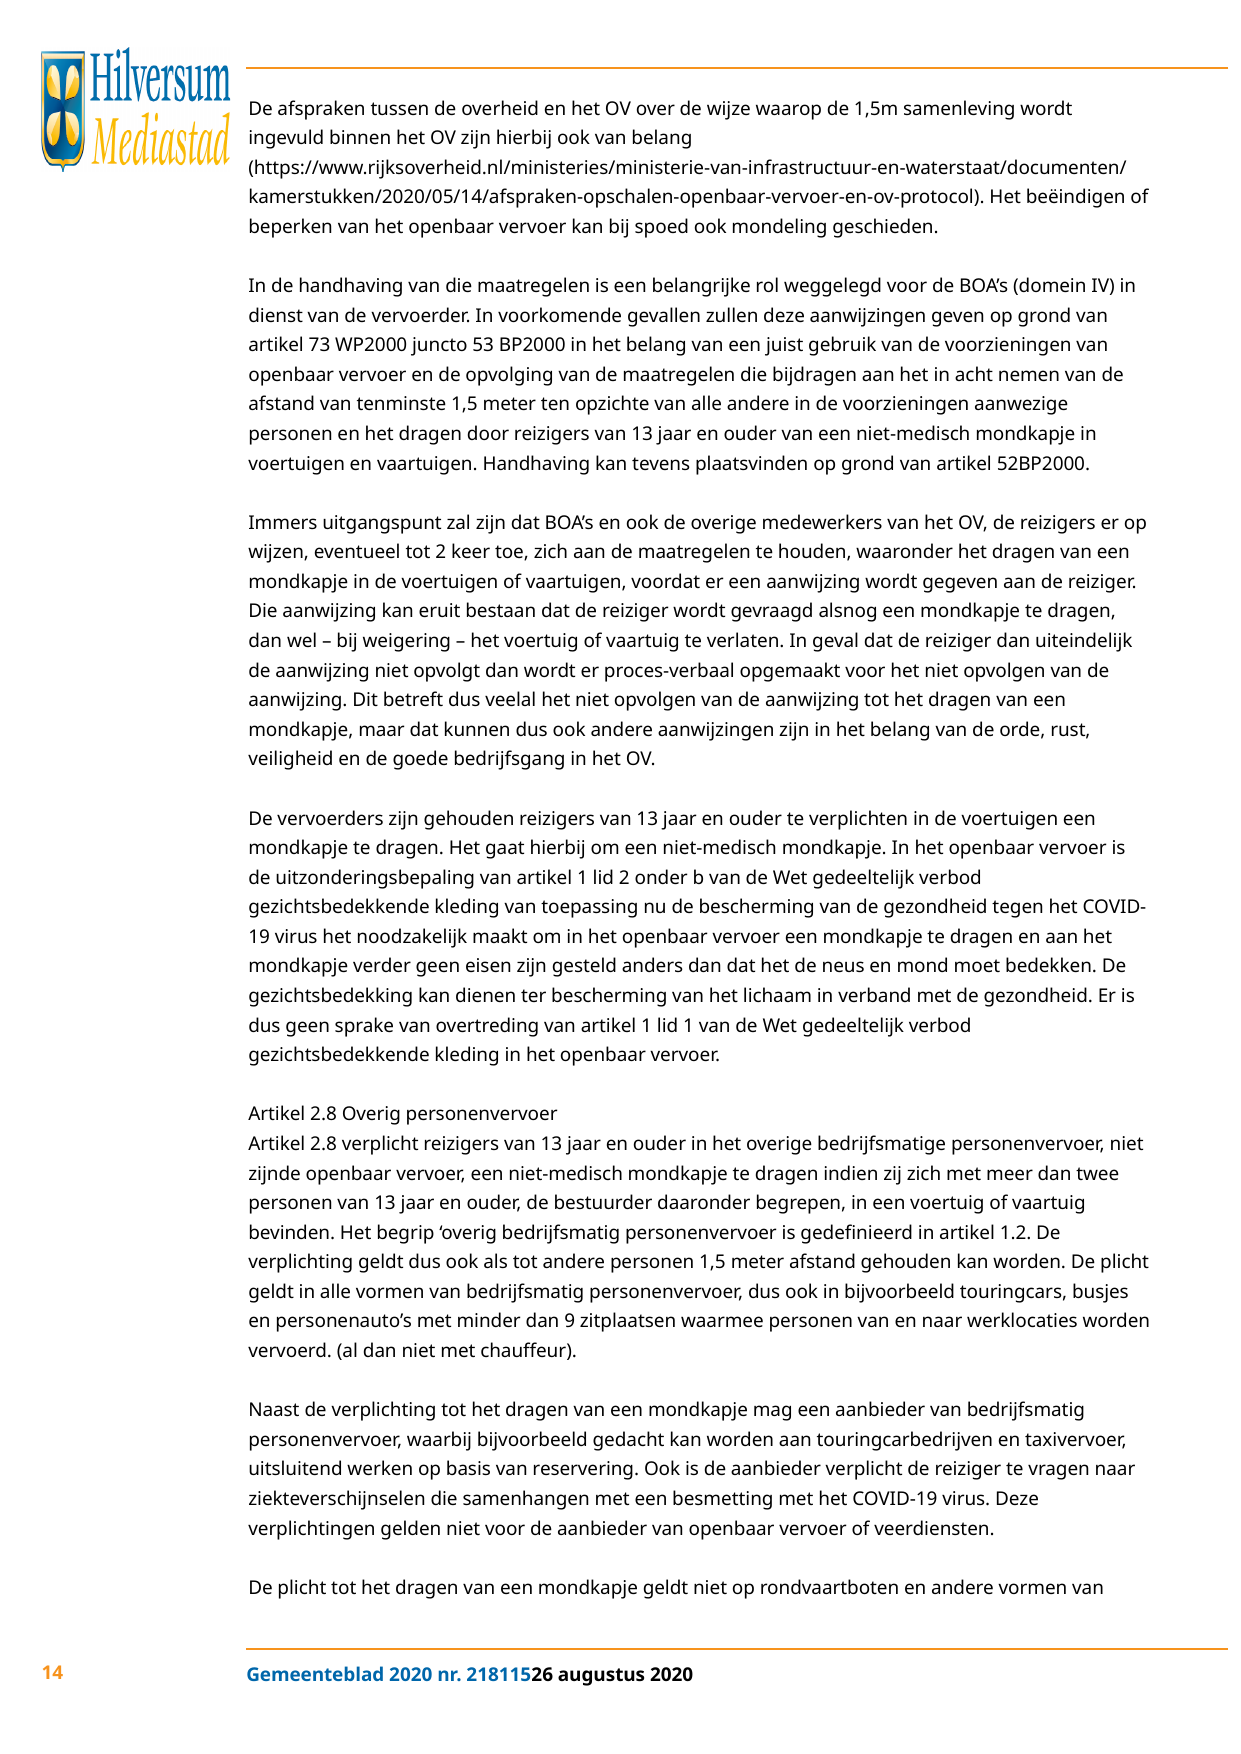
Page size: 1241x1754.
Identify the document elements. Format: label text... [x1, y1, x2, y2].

text Artikel 2.8 verplicht reizigers van 13 jaar en ouder in het overige bedrijfsmatige personenvervoer, niet zijnde openbaar vervoer, een niet-medisch mondkapje te dragen indien zij zich met meer dan twee personen van 13 jaar en ouder, de bestuurder daaronder begrepen, in een voertuig of vaartuig bevinden. Het begrip ‘overig bedrijfsmatig personenvervoer is gedefinieerd in artikel 1.2. De verplichting geldt dus ook als tot andere personen 1,5 meter afstand gehouden kan worden. De plicht geldt in alle vormen van bedrijfsmatig personenvervoer, dus ook in bijvoorbeeld touringcars, busjes en personenauto’s met minder dan 9 zitplaatsen waarmee personen van en naar werklocaties worden vervoerd. (al dan niet met chauffeur). [248, 1130, 1152, 1363]
text Naast de verplichting tot het dragen van een mondkapje mag een aanbieder van bedrijfsmatig personenvervoer, waarbij bijvoorbeeld gedacht kan worden aan touringcarbedrijven en taxivervoer, uitsluitend werken op basis van reservering. Ook is de aanbieder verplicht de reiziger te vragen naar ziekteverschijnselen die samenhangen met een besmetting met het COVID-19 virus. Deze verplichtingen gelden niet voor de aanbieder van openbaar vervoer of veerdiensten. [248, 1396, 1152, 1541]
text In de handhaving van die maatregelen is een belangrijke rol weggelegd voor de BOA’s (domein IV) in dienst van de vervoerder. In voorkomende gevallen zullen deze aanwijzingen geven op grond van artikel 73 WP2000 juncto 53 BP2000 in het belang van een juist gebruik van de voorzieningen van openbaar vervoer en de opvolging van de maatregelen die bijdragen aan het in acht nemen van de afstand van tenminste 1,5 meter ten opzichte van alle andere in de voorzieningen aanwezige personen en het dragen door reizigers van 13 jaar en ouder van een niet-medisch mondkapje in voertuigen en vaartuigen. Handhaving kan tevens plaatsvinden op grond van artikel 52BP2000. [248, 272, 1152, 476]
text Artikel 2.8 Overig personenvervoer [248, 1101, 1152, 1126]
text Immers uitgangspunt zal zijn dat BOA’s en ook de overige medewerkers van het OV, de reizigers er op wijzen, eventueel tot 2 keer toe, zich aan de maatregelen te houden, waaronder het dragen van een mondkapje in de voertuigen of vaartuigen, voordat er een aanwijzing wordt gegeven aan de reiziger. Die aanwijzing kan eruit bestaan dat de reiziger wordt gevraagd alsnog een mondkapje te dragen, dan wel – bij weigering – het voertuig of vaartuig te verlaten. In geval dat de reiziger dan uiteindelijk de aanwijzing niet opvolgt dan wordt er proces-verbaal opgemaakt voor het niet opvolgen van de aanwijzing. Dit betreft dus veelal het niet opvolgen van de aanwijzing tot het dragen van een mondkapje, maar dat kunnen dus ook andere aanwijzingen zijn in het belang van de orde, rust, veiligheid en de goede bedrijfsgang in het OV. [248, 509, 1152, 771]
text De vervoerders zijn gehouden reizigers van 13 jaar en ouder te verplichten in de voertuigen een mondkapje te dragen. Het gaat hierbij om een niet-medisch mondkapje. In het openbaar vervoer is de uitzonderingsbepaling van artikel 1 lid 2 onder b van de Wet gedeeltelijk verbod gezichtsbedekkende kleding van toepassing nu de bescherming van de gezondheid tegen het COVID-19 virus het noodzakelijk maakt om in het openbaar vervoer een mondkapje te dragen en aan het mondkapje verder geen eisen zijn gesteld anders dan dat het de neus en mond moet bedekken. De gezichtsbedekking kan dienen ter bescherming van het lichaam in verband met de gezondheid. Er is dus geen sprake van overtreding van artikel 1 lid 1 van de Wet gedeeltelijk verbod gezichtsbedekkende kleding in het openbaar vervoer. [248, 805, 1152, 1067]
text De afspraken tussen de overheid en het OV over de wijze waarop de 1,5m samenleving wordt ingevuld binnen het OV zijn hierbij ook van belang (https://www.rijksoverheid.nl/ministeries/ministerie-van-infrastructuur-en-waterstaat/documenten/kamerstukken/2020/05/14/afspraken-opschalen-openbaar-vervoer-en-ov-protocol). Het beëindigen of beperken van het openbaar vervoer kan bij spoed ook mondeling geschieden. [248, 95, 1152, 239]
picture [41, 47, 231, 172]
text De plicht tot het dragen van een mondkapje geldt niet op rondvaartboten en andere vormen van [248, 1574, 1152, 1600]
